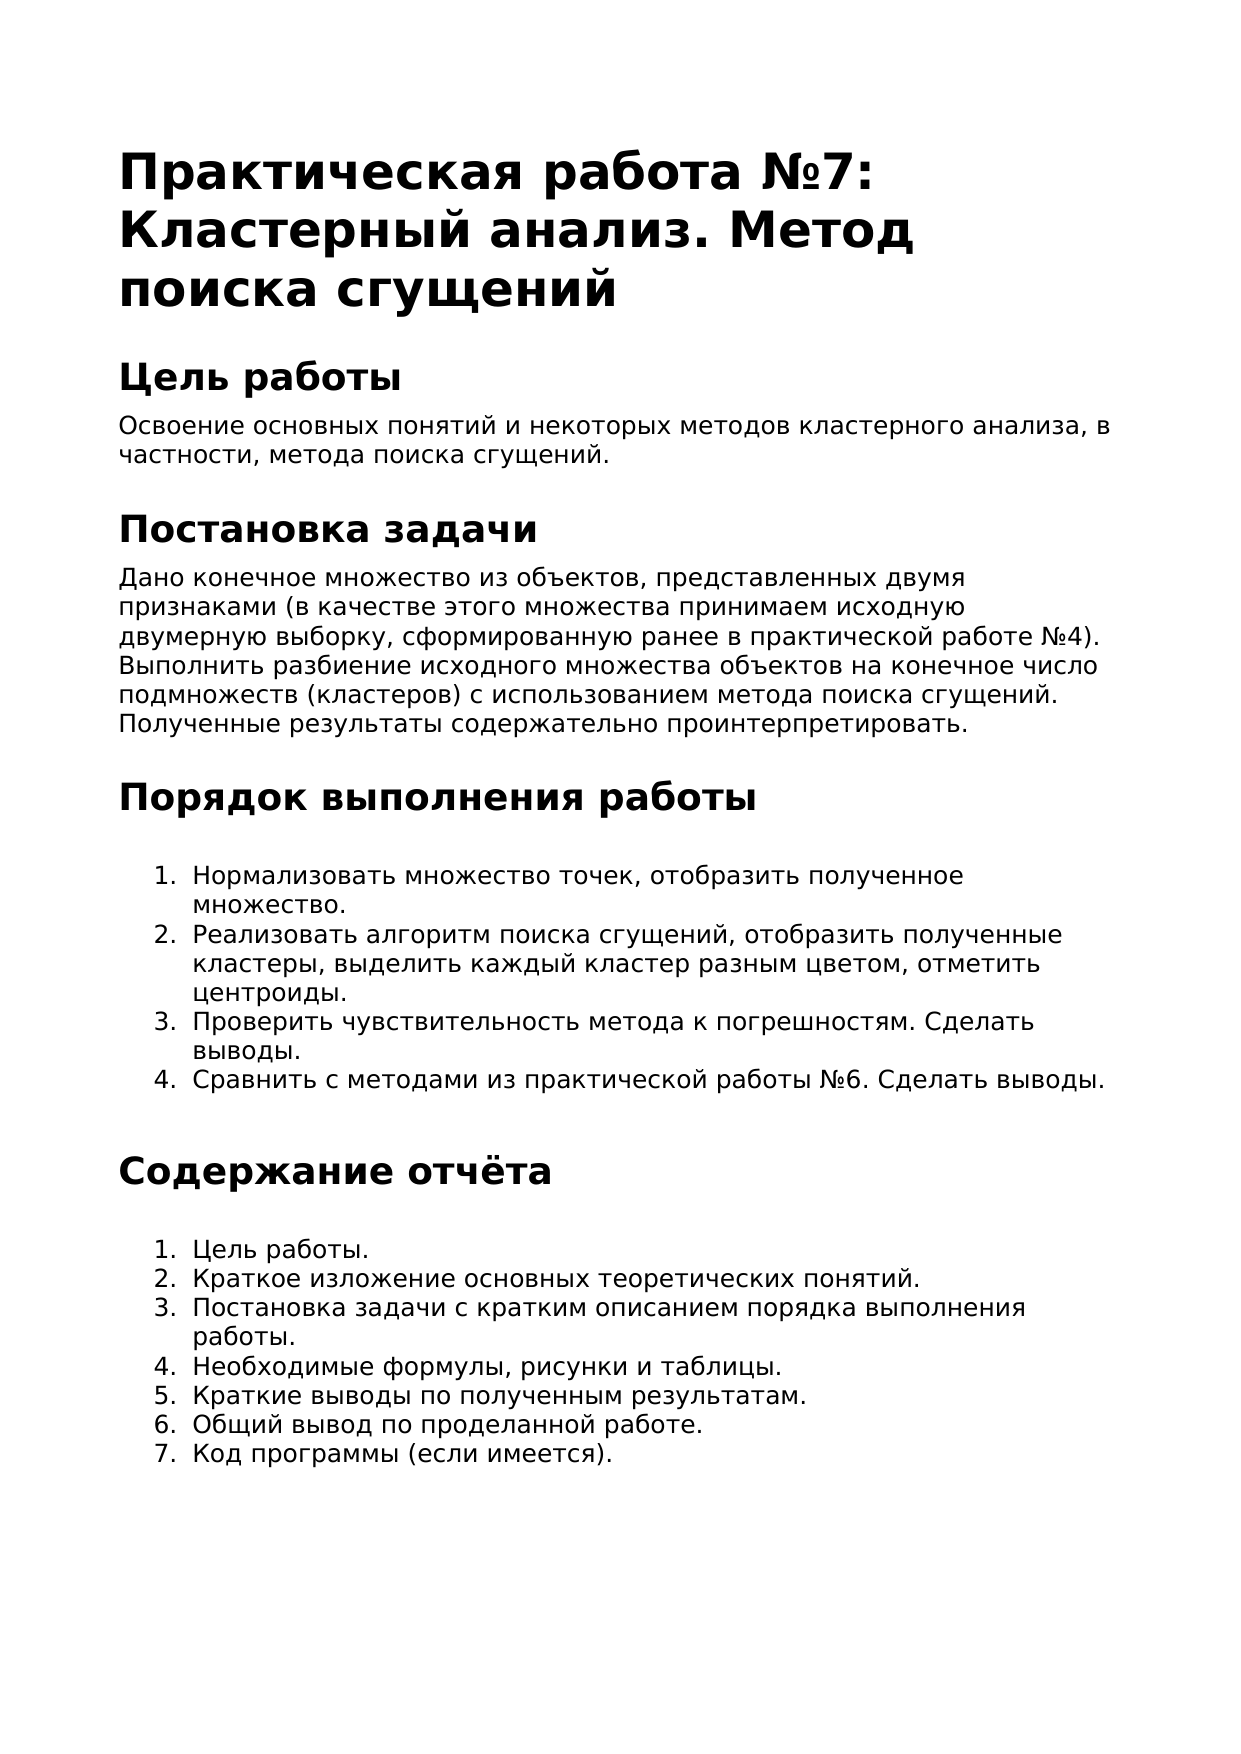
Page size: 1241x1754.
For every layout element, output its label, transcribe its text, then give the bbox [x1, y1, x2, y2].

list Проверить чувствительность метода к погрешностям. Сделать выводы. [177, 1007, 1122, 1066]
list Нормализовать множество точек, отобразить полученное множество. [177, 862, 1122, 920]
list Постановка задачи с кратким описанием порядка выполнения работы. [177, 1293, 1122, 1352]
text Освоение основных понятий и некоторых методов кластерного анализа, в частности, метода поиска сгущений. [118, 411, 1122, 470]
subtitle Практическая работа №7: Кластерный анализ. Метод поиска сгущений [118, 143, 1122, 318]
list Код программы (если имеется). [177, 1439, 1122, 1468]
list Сравнить с методами из практической работы №6. Сделать выводы. [177, 1066, 1122, 1095]
list Необходимые формулы, рисунки и таблицы. [177, 1352, 1122, 1381]
list Общий вывод по проделанной работе. [177, 1410, 1122, 1439]
list Цель работы. [177, 1235, 1122, 1264]
list Реализовать алгоритм поиска сгущений, отобразить полученные кластеры, выделить каждый кластер разным цветом, отметить центроиды. [177, 920, 1122, 1007]
subtitle Порядок выполнения работы [118, 776, 1122, 819]
subtitle Постановка задачи [118, 507, 1122, 551]
text Дано конечное множество из объектов, представленных двумя признаками (в качестве этого множества принимаем исходную двумерную выборку, сформированную ранее в практической работе №4). Выполнить разбиение исходного множества объектов на конечное число подмножеств (кластеров) с использованием метода поиска сгущений. Полученные результаты содержательно проинтерпретировать. [118, 563, 1122, 738]
subtitle Содержание отчёта [118, 1149, 1122, 1193]
subtitle Цель работы [118, 355, 1122, 399]
list Краткое изложение основных теоретических понятий. [177, 1264, 1122, 1293]
list Краткие выводы по полученным результатам. [177, 1381, 1122, 1410]
